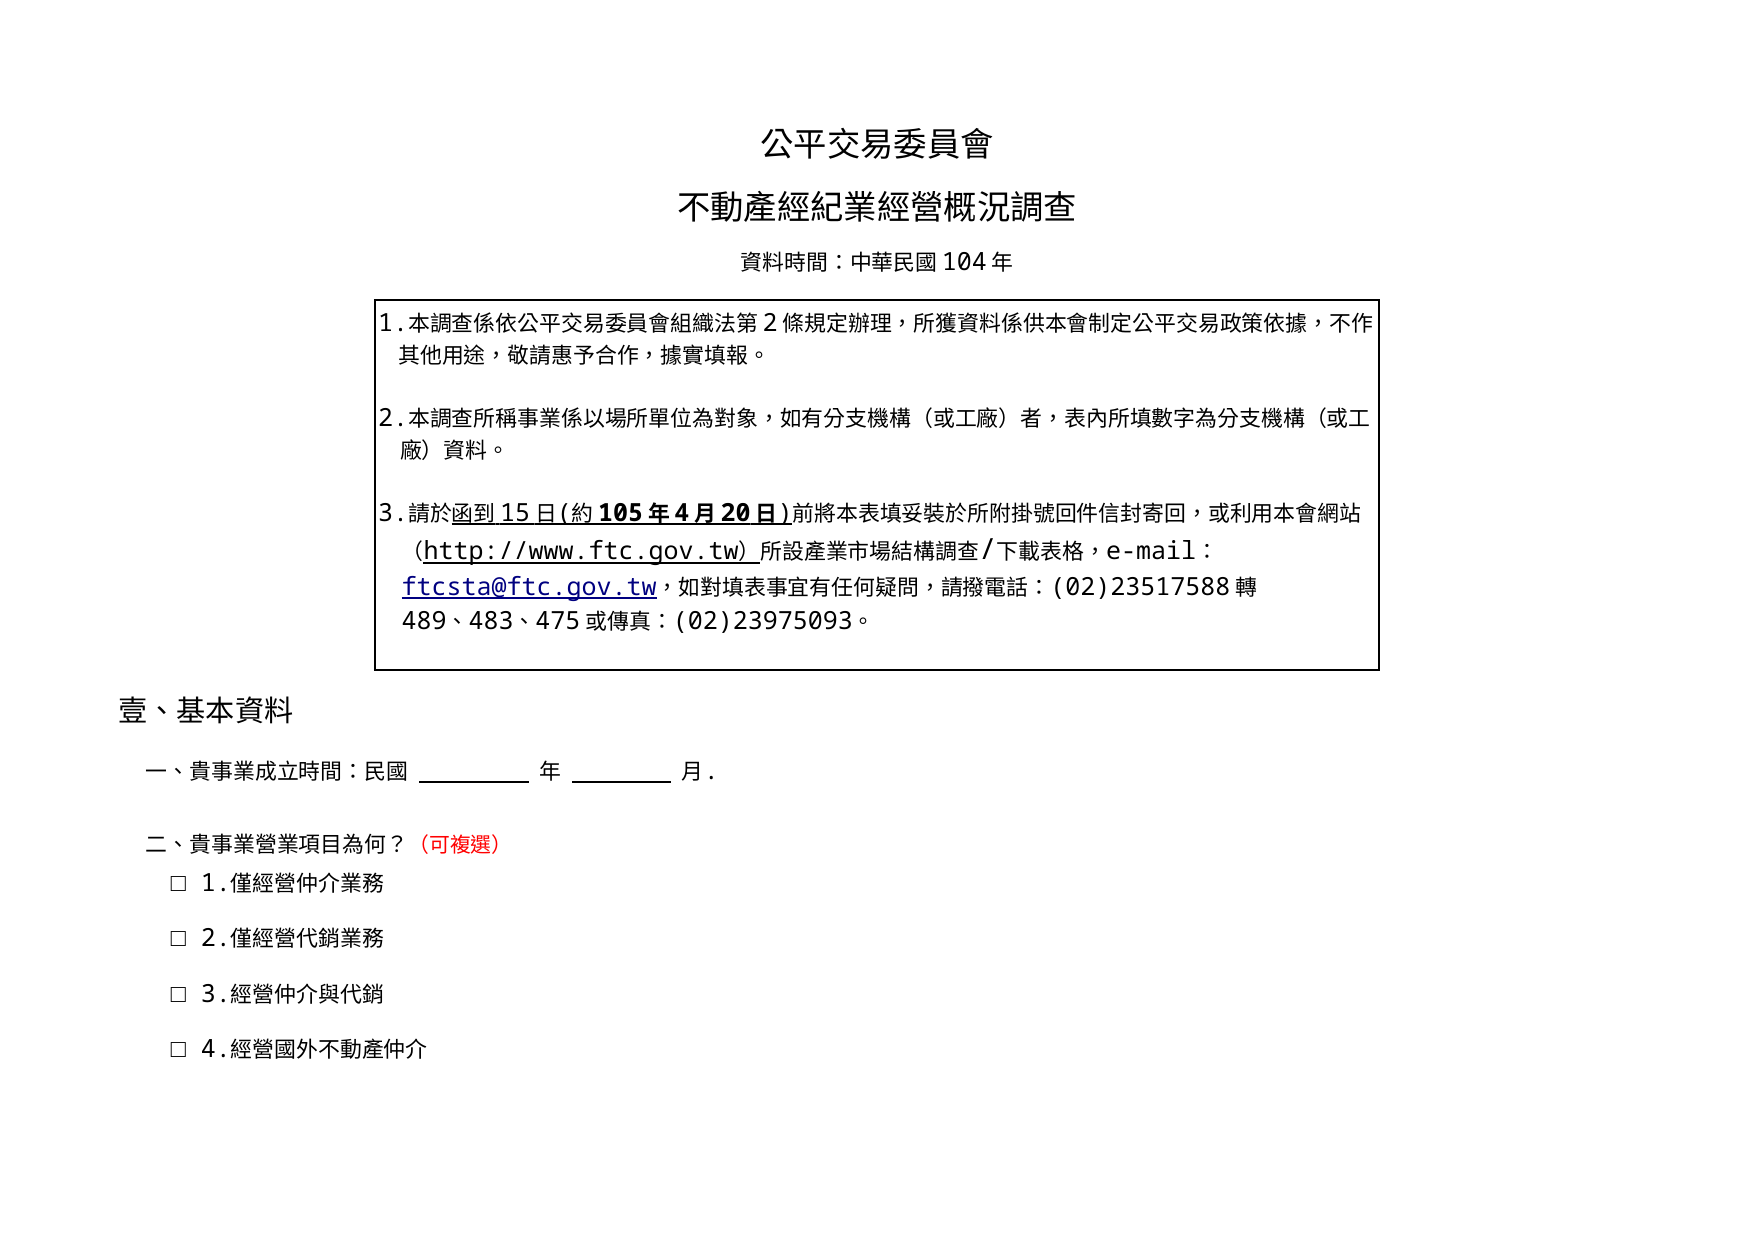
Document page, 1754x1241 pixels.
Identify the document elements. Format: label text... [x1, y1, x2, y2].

table_header 1.本調查係依公平交易委員會組織法第2條規定辦理，所獲資料係供本會制定公平交易政策依據，不作其他用途，敬請惠予合作，據實填報。 2.本調查所稱事業係以場所單位為對象，如有分支機構（或工廠）者，表內所填數字為分支機構（或工廠）資料。 3.請於函到15日(約105年4月20日)前將本表填妥裝於所附掛號回件信封寄回，或利用本會網站（http://www.ftc.gov.tw）所設產業市場結構調查/下載表格，e-mail：ftcsta@ftc.gov.tw，如對填表事宜有任何疑問，請撥電話：(02)23517588轉489、483、475或傳真：(02)23975093。 [376, 301, 1378, 669]
text 二、貴事業營業項目為何？（可複選） [146, 827, 1636, 858]
text □ 2.僅經營代銷業務 [171, 920, 1636, 954]
text □ 3.經營仲介與代銷 [171, 975, 1636, 1009]
text 壹、基本資料 [118, 687, 1636, 729]
text 不動產經紀業經營概況調查 [118, 181, 1636, 229]
text □ 1.僅經營仲介業務 [171, 864, 1636, 898]
text 一、貴事業成立時間：民國 年 月. [146, 752, 1636, 786]
text 公平交易委員會 [118, 118, 1636, 166]
text 資料時間：中華民國104年 [118, 244, 1636, 278]
text □ 4.經營國外不動產仲介 [171, 1031, 1636, 1065]
